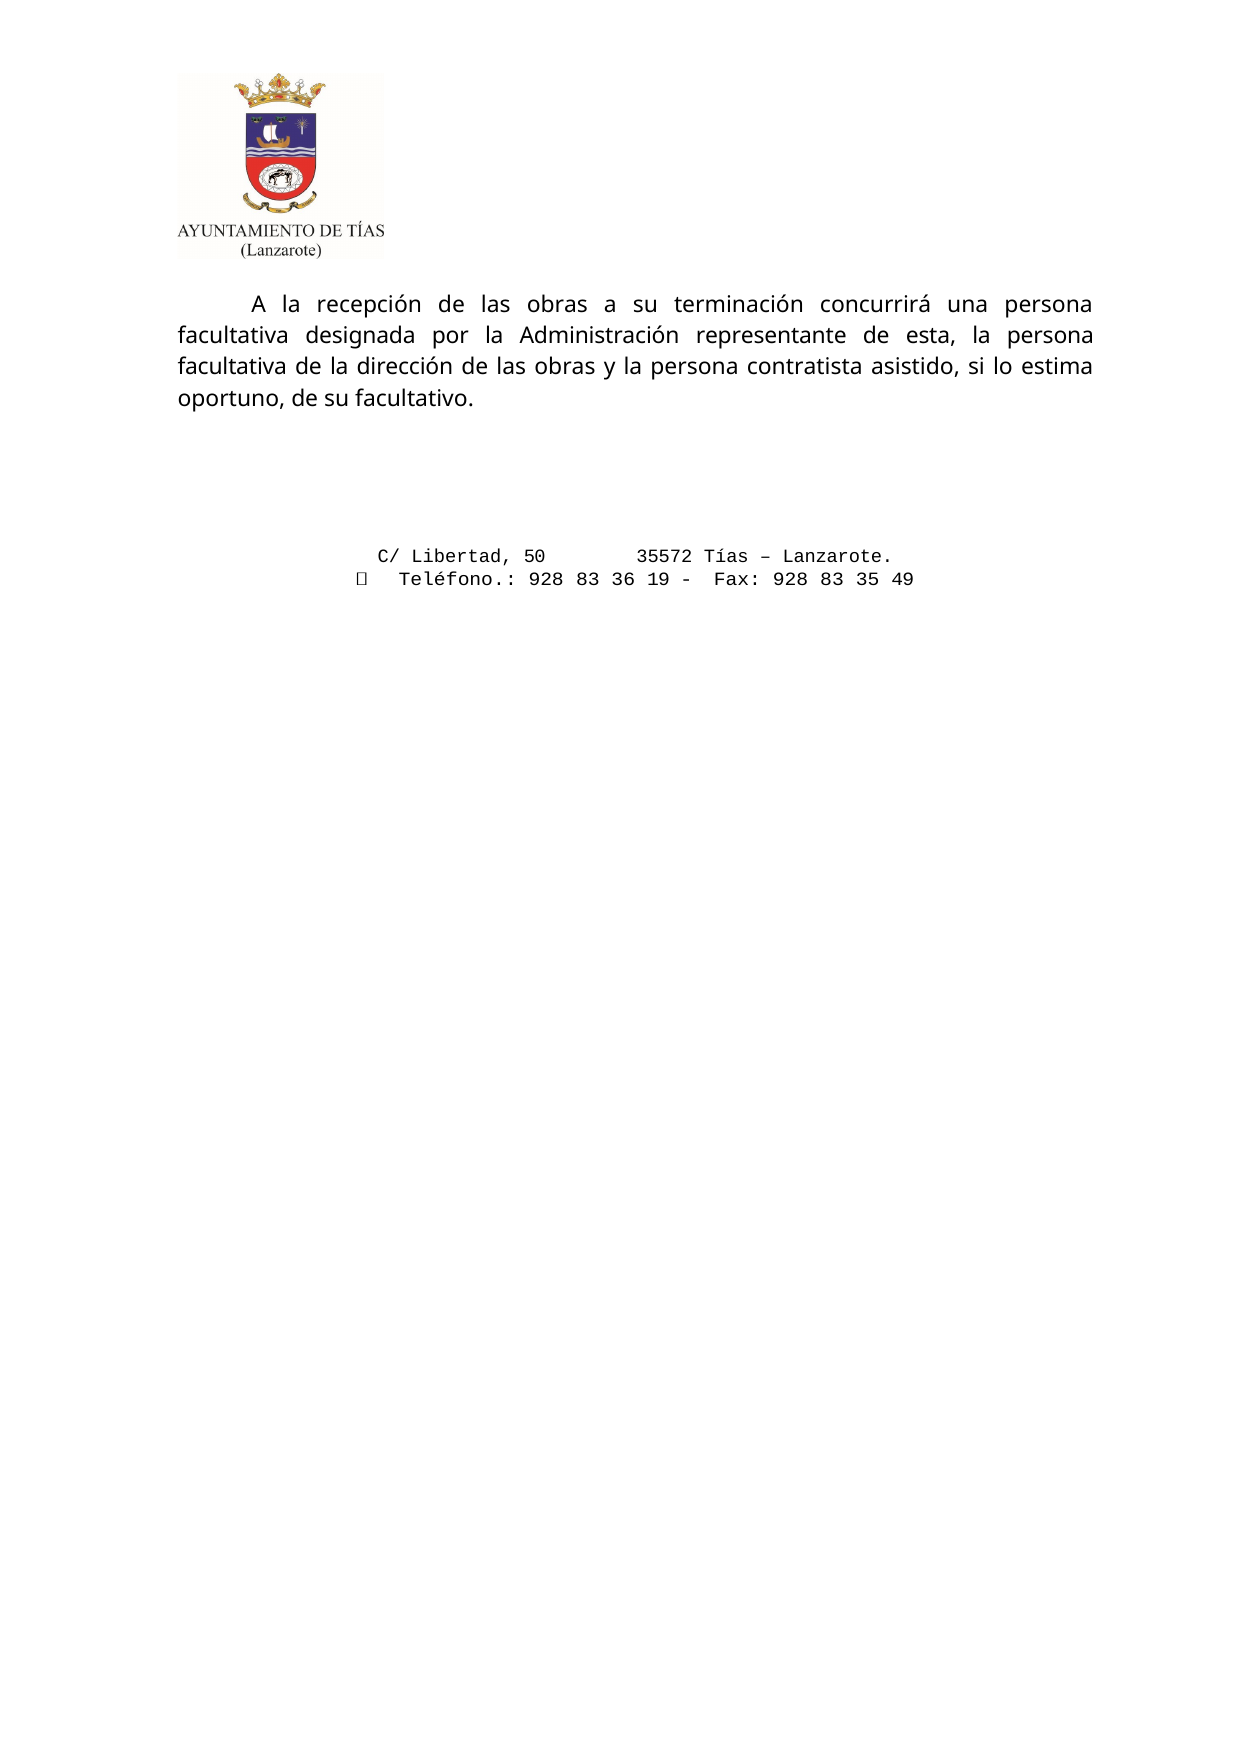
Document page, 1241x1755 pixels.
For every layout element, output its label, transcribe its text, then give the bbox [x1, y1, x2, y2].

text 🕿 Teléfono.: 928 83 36 19 - Fax: 928 83 35 49 [162, 568, 1108, 591]
text C/ Libertad, 50 35572 Tías – Lanzarote. [162, 547, 1108, 568]
text A la recepción de las obras a su terminación concurrirá una persona facultativa designada por la Administración representante de esta, la persona facultativa de la dirección de las obras y la persona contratista asistido, si lo estima oportuno, de su facultativo. [177, 288, 1094, 413]
